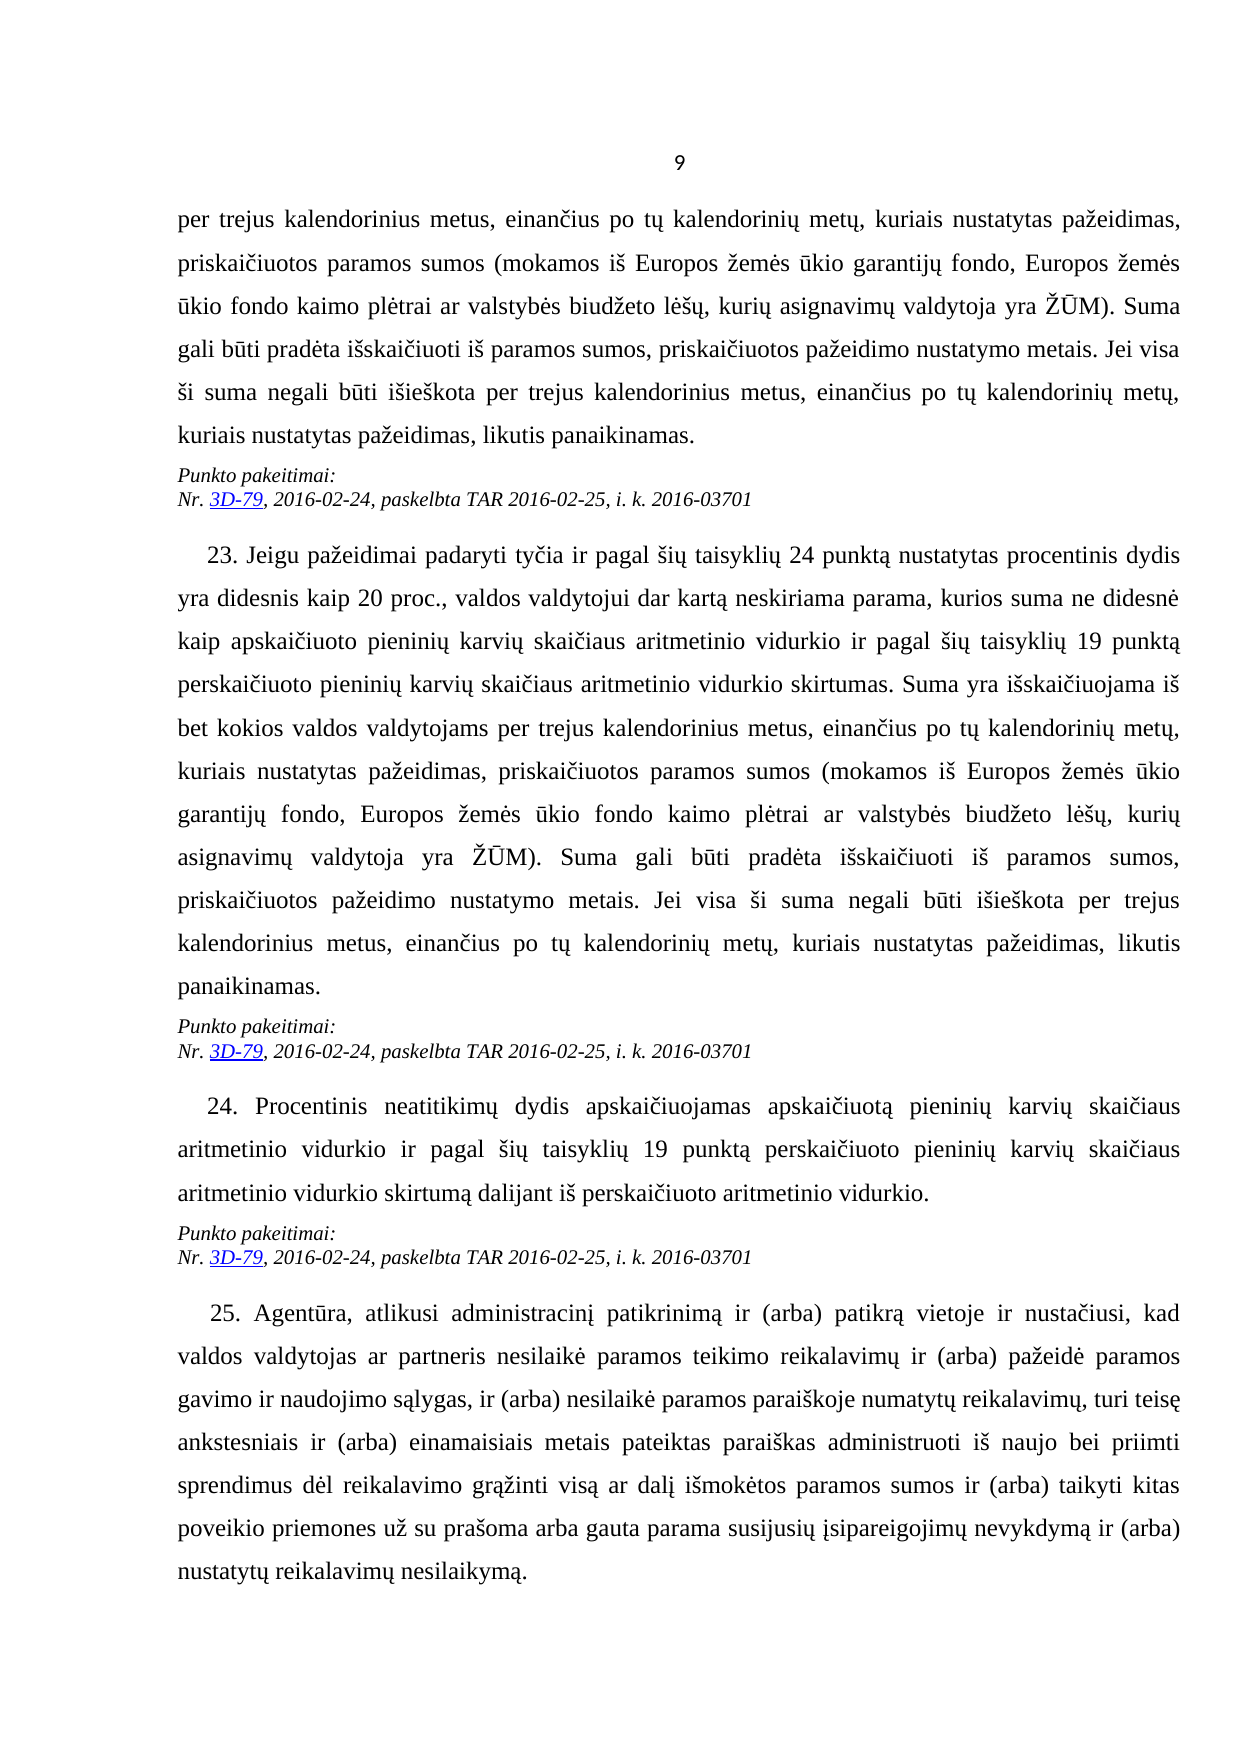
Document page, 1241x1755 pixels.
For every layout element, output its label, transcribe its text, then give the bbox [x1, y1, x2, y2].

text 25. Agentūra, atlikusi administracinį patikrinimą ir (arba) patikrą vietoje ir nustačiusi, kad valdos valdytojas ar partneris nesilaikė paramos teikimo reikalavimų ir (arba) pažeidė paramos gavimo ir naudojimo sąlygas, ir (arba) nesilaikė paramos paraiškoje numatytų reikalavimų, turi teisę ankstesniais ir (arba) einamaisiais metais pateiktas paraiškas administruoti iš naujo bei priimti sprendimus dėl reikalavimo grąžinti visą ar dalį išmokėtos paramos sumos ir (arba) taikyti kitas poveikio priemones už su prašoma arba gauta parama susijusių įsipareigojimų nevykdymą ir (arba) nustatytų reikalavimų nesilaikymą. [177, 1298, 1181, 1585]
text Nr. 3D-79, 2016-02-24, paskelbta TAR 2016-02-25, i. k. 2016-03701 [177, 1038, 1181, 1063]
text per trejus kalendorinius metus, einančius po tų kalendorinių metų, kuriais nustatytas pažeidimas, priskaičiuotos paramos sumos (mokamos iš Europos žemės ūkio garantijų fondo, Europos žemės ūkio fondo kaimo plėtrai ar valstybės biudžeto lėšų, kurių asignavimų valdytoja yra ŽŪM). Suma gali būti pradėta išskaičiuoti iš paramos sumos, priskaičiuotos pažeidimo nustatymo metais. Jei visa ši suma negali būti išieškota per trejus kalendorinius metus, einančius po tų kalendorinių metų, kuriais nustatytas pažeidimas, likutis panaikinamas. [177, 204, 1181, 449]
text Punkto pakeitimai: [177, 463, 1181, 487]
text Punkto pakeitimai: [177, 1014, 1181, 1038]
text Punkto pakeitimai: [177, 1221, 1181, 1245]
text 23. Jeigu pažeidimai padaryti tyčia ir pagal šių taisyklių 24 punktą nustatytas procentinis dydis yra didesnis kaip 20 proc., valdos valdytojui dar kartą neskiriama parama, kurios suma ne didesnė kaip apskaičiuoto pieninių karvių skaičiaus aritmetinio vidurkio ir pagal šių taisyklių 19 punktą perskaičiuoto pieninių karvių skaičiaus aritmetinio vidurkio skirtumas. Suma yra išskaičiuojama iš bet kokios valdos valdytojams per trejus kalendorinius metus, einančius po tų kalendorinių metų, kuriais nustatytas pažeidimas, priskaičiuotos paramos sumos (mokamos iš Europos žemės ūkio garantijų fondo, Europos žemės ūkio fondo kaimo plėtrai ar valstybės biudžeto lėšų, kurių asignavimų valdytoja yra ŽŪM). Suma gali būti pradėta išskaičiuoti iš paramos sumos, priskaičiuotos pažeidimo nustatymo metais. Jei visa ši suma negali būti išieškota per trejus kalendorinius metus, einančius po tų kalendorinių metų, kuriais nustatytas pažeidimas, likutis panaikinamas. [177, 540, 1181, 1000]
text Nr. 3D-79, 2016-02-24, paskelbta TAR 2016-02-25, i. k. 2016-03701 [177, 1245, 1181, 1269]
text Nr. 3D-79, 2016-02-24, paskelbta TAR 2016-02-25, i. k. 2016-03701 [177, 487, 1181, 511]
text 24. Procentinis neatitikimų dydis apskaičiuojamas apskaičiuotą pieninių karvių skaičiaus aritmetinio vidurkio ir pagal šių taisyklių 19 punktą perskaičiuoto pieninių karvių skaičiaus aritmetinio vidurkio skirtumą dalijant iš perskaičiuoto aritmetinio vidurkio. [177, 1091, 1181, 1206]
